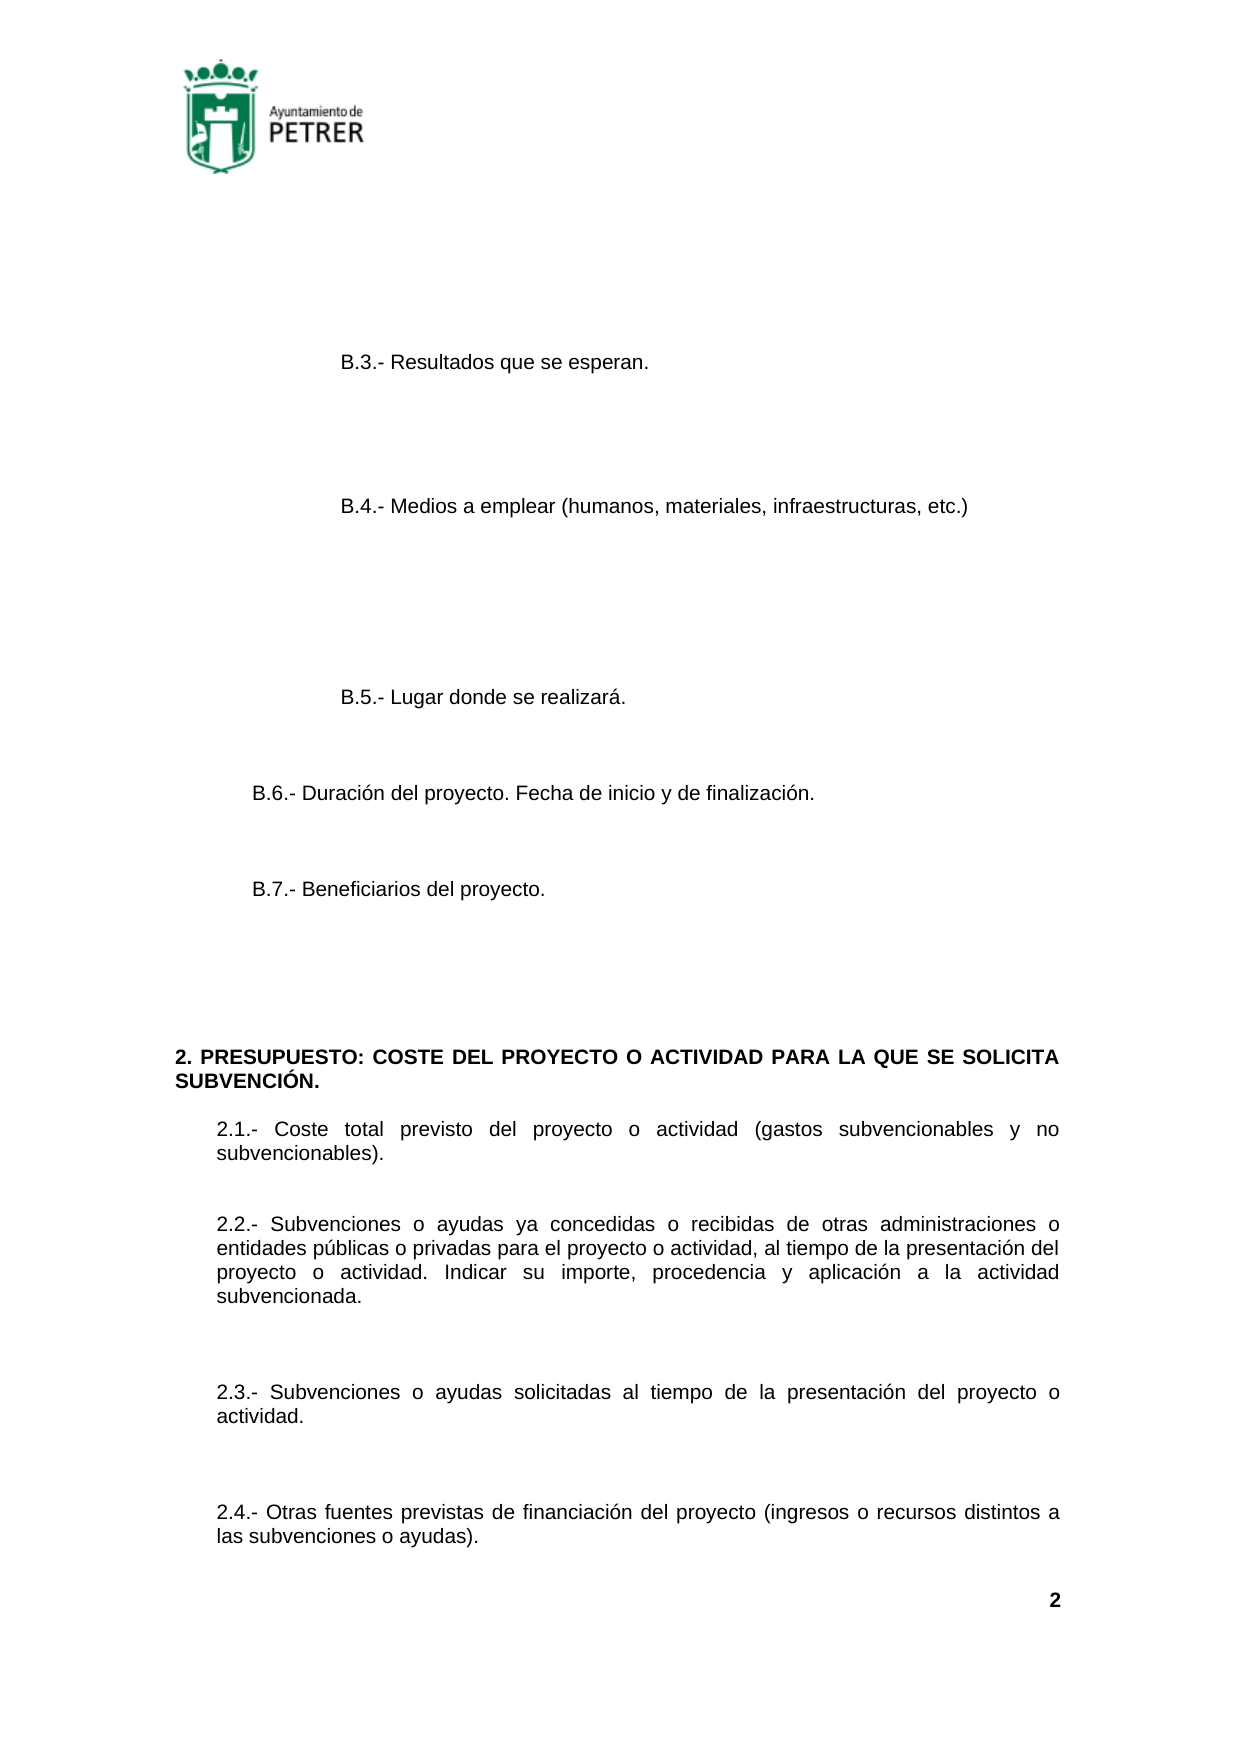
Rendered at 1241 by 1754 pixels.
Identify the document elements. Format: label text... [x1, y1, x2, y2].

list B.4.- Medios a emplear (humanos, materiales, infraestructuras, etc.) [222, 493, 1061, 517]
list B.5.- Lugar donde se realizará. [222, 685, 1061, 709]
list B.3.- Resultados que se esperan. [222, 350, 1061, 374]
list B.6.- Duración del proyecto. Fecha de inicio y de finalización. [222, 781, 1061, 805]
list 2.4.- Otras fuentes previstas de financiación del proyecto (ingresos o recursos distintos a las subvenciones o ayudas). [216, 1500, 1061, 1548]
list 2.2.- Subvenciones o ayudas ya concedidas o recibidas de otras administraciones o entidades públicas o privadas para el proyecto o actividad, al tiempo de la presentación del proyecto o actividad. Indicar su importe, procedencia y aplicación a la actividad subvencionada. [216, 1212, 1061, 1308]
list 2. PRESUPUESTO: COSTE DEL PROYECTO O ACTIVIDAD PARA LA QUE SE SOLICITA SUBVENCIÓN. [175, 1044, 1061, 1092]
picture [175, 59, 462, 174]
list 2.1.- Coste total previsto del proyecto o actividad (gastos subvencionables y no subvencionables). [216, 1116, 1061, 1164]
list 2.3.- Subvenciones o ayudas solicitadas al tiempo de la presentación del proyecto o actividad. [216, 1380, 1061, 1428]
list B.7.- Beneficiarios del proyecto. [216, 877, 1061, 901]
